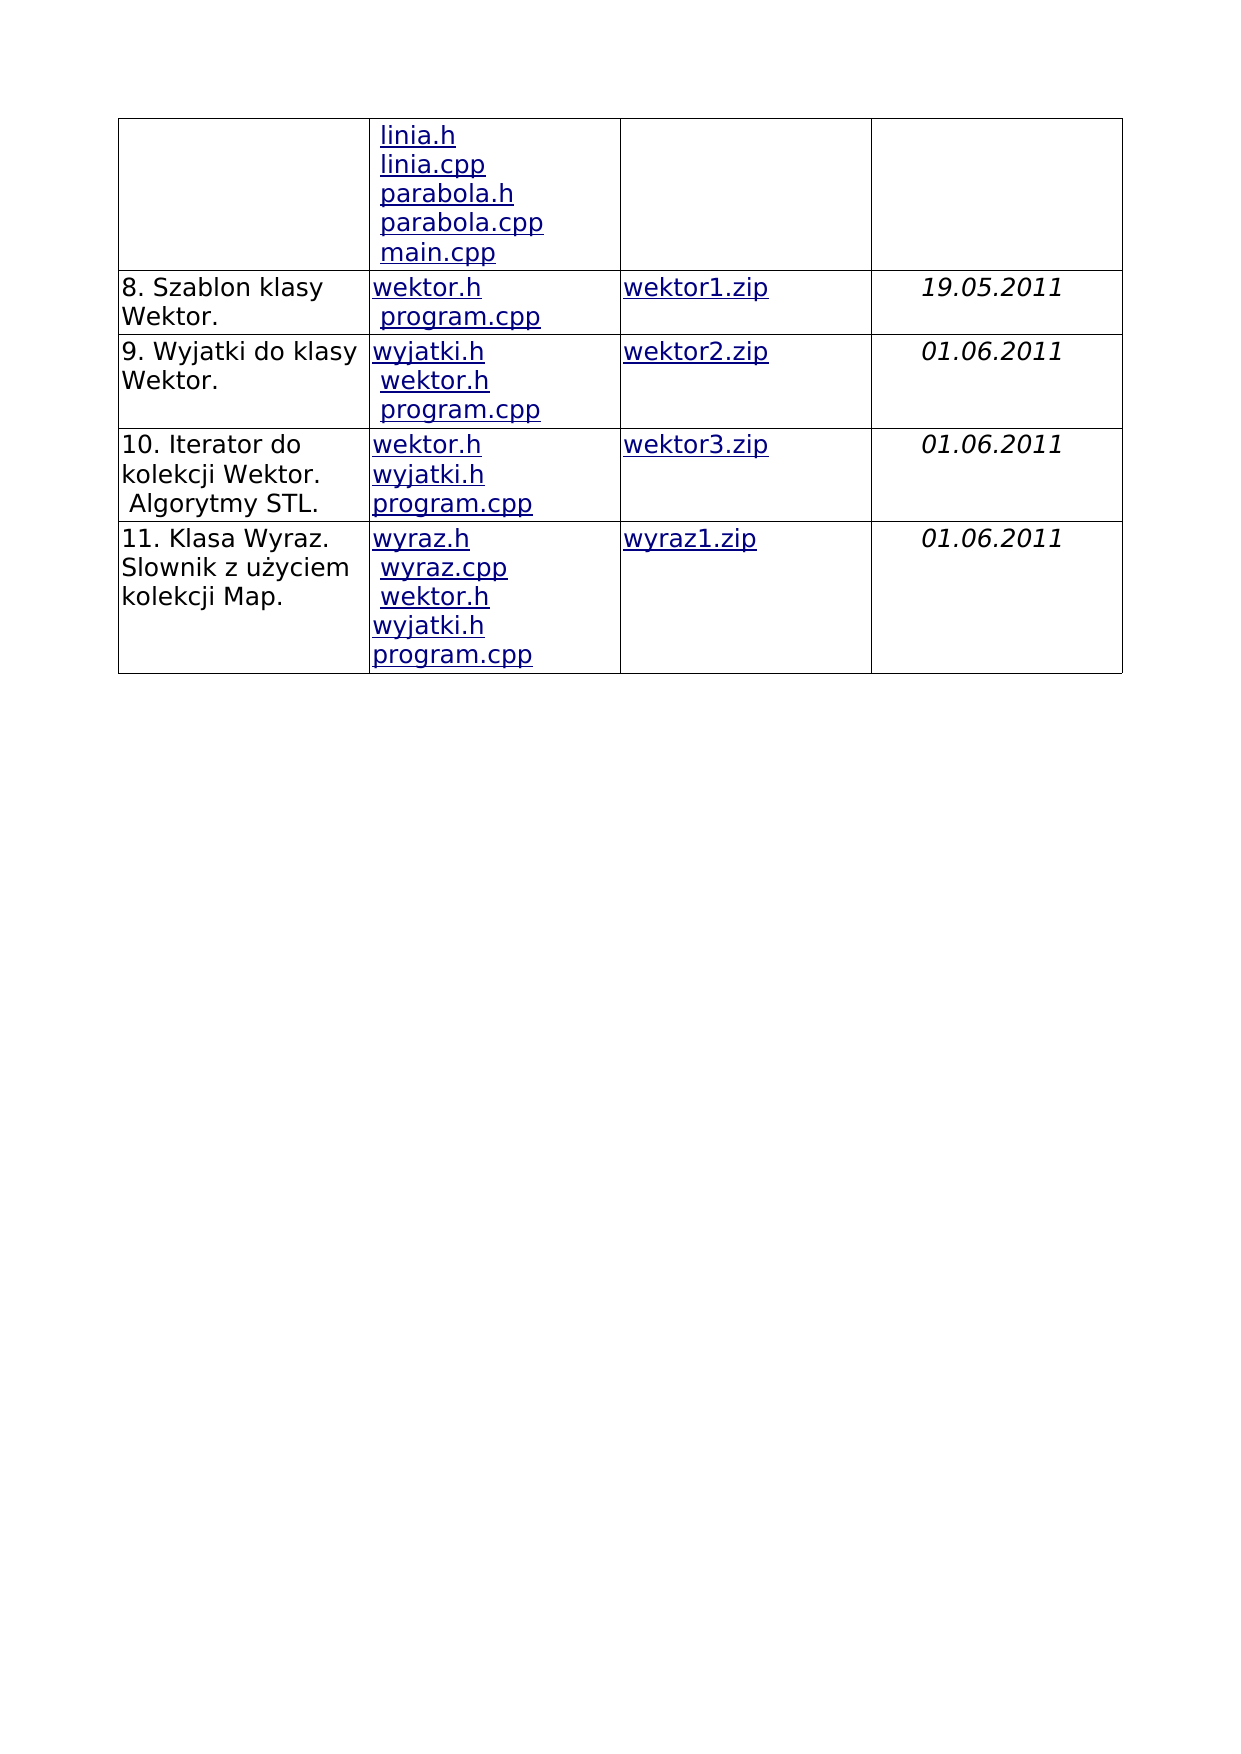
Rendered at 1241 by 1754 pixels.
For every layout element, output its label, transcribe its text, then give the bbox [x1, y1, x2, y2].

table_cell 01.06.2011 [872, 522, 1122, 673]
table_cell 10. Iterator do kolekcji Wektor. Algorytmy STL. [119, 429, 369, 521]
table_cell wyraz.h wyraz.cpp wektor.h wyjatki.h program.cpp [370, 522, 620, 673]
table_cell [621, 119, 871, 270]
table_cell 9. Wyjatki do klasy Wektor. [119, 335, 369, 428]
table_cell wyjatki.h wektor.h program.cpp [370, 335, 620, 428]
table_cell wektor.h program.cpp [370, 271, 620, 334]
table_cell wektor.h wyjatki.h program.cpp [370, 429, 620, 521]
table_cell 01.06.2011 [872, 429, 1122, 521]
table_cell wektor1.zip [621, 271, 871, 334]
table_cell [872, 119, 1122, 270]
table_cell wektor3.zip [621, 429, 871, 521]
table_cell 11. Klasa Wyraz. Slownik z użyciem kolekcji Map. [119, 522, 369, 673]
table_cell 19.05.2011 [872, 271, 1122, 334]
table_cell [119, 119, 369, 270]
table_cell wektor2.zip [621, 335, 871, 428]
table_cell 01.06.2011 [872, 335, 1122, 428]
table_cell wyraz1.zip [621, 522, 871, 673]
table_cell 8. Szablon klasy Wektor. [119, 271, 369, 334]
table_cell linia.h linia.cpp parabola.h parabola.cpp main.cpp [370, 119, 620, 270]
